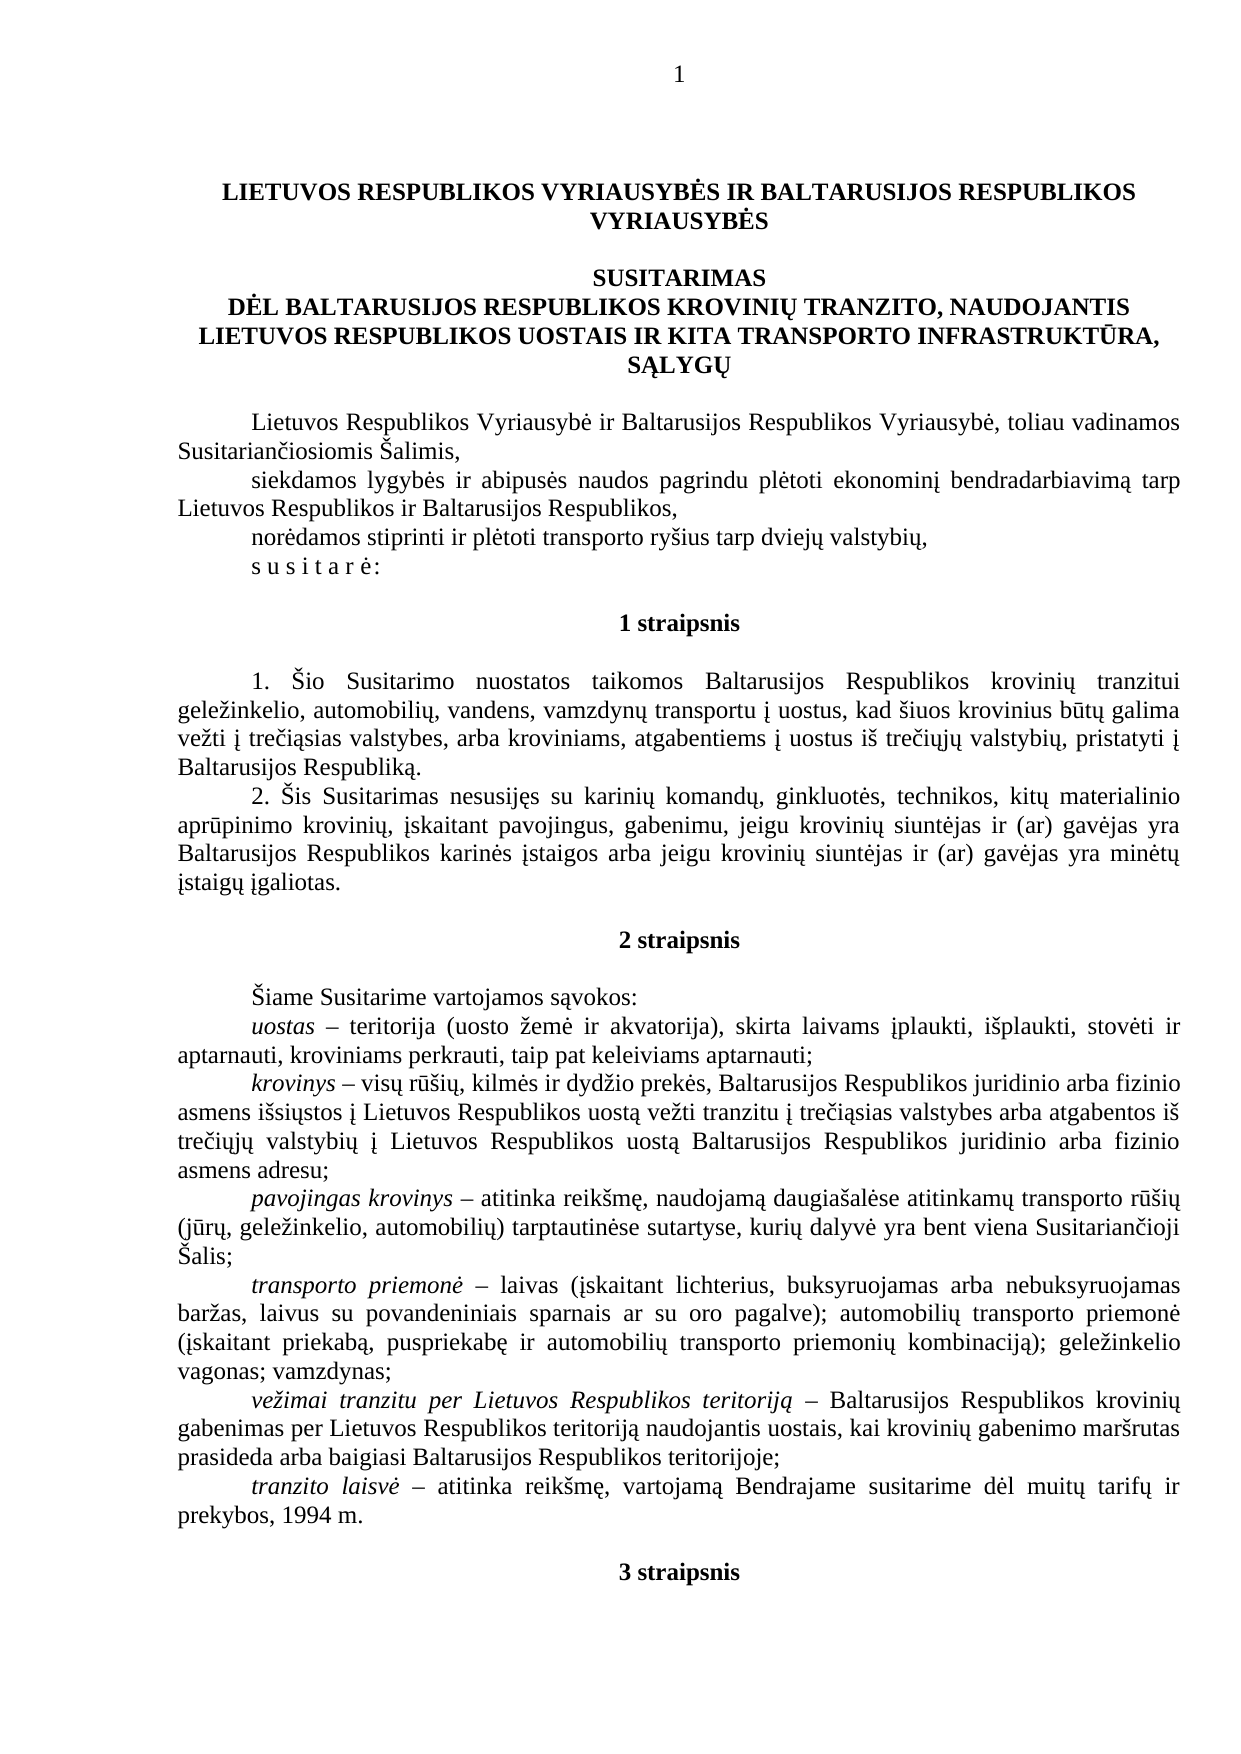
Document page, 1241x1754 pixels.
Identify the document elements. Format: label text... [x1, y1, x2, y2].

text vežimai tranzitu per Lietuvos Respublikos teritoriją – Baltarusijos Respublikos krovinių gabenimas per Lietuvos Respublikos teritoriją naudojantis uostais, kai krovinių gabenimo maršrutas prasideda arba baigiasi Baltarusijos Respublikos teritorijoje; [177, 1385, 1181, 1471]
text 2. Šis Susitarimas nesusijęs su karinių komandų, ginkluotės, technikos, kitų materialinio aprūpinimo krovinių, įskaitant pavojingus, gabenimu, jeigu krovinių siuntėjas ir (ar) gavėjas yra Baltarusijos Respublikos karinės įstaigos arba jeigu krovinių siuntėjas ir (ar) gavėjas yra minėtų įstaigų įgaliotas. [177, 781, 1181, 896]
text 1 straipsnis [177, 608, 1181, 637]
text transporto priemonė – laivas (įskaitant lichterius, buksyruojamas arba nebuksyruojamas baržas, laivus su povandeniniais sparnais ar su oro pagalve); automobilių transporto priemonė (įskaitant priekabą, puspriekabę ir automobilių transporto priemonių kombinaciją); geležinkelio vagonas; vamzdynas; [177, 1270, 1181, 1385]
text krovinys – visų rūšių, kilmės ir dydžio prekės, Baltarusijos Respublikos juridinio arba fizinio asmens išsiųstos į Lietuvos Respublikos uostą vežti tranzitu į trečiąsias valstybes arba atgabentos iš trečiųjų valstybių į Lietuvos Respublikos uostą Baltarusijos Respublikos juridinio arba fizinio asmens adresu; [177, 1068, 1181, 1183]
text 2 straipsnis [177, 925, 1181, 953]
text LIETUVOS RESPUBLIKOS VYRIAUSYBĖS IR BALTARUSIJOS RESPUBLIKOS VYRIAUSYBĖS [177, 177, 1181, 235]
text tranzito laisvė – atitinka reikšmę, vartojamą Bendrajame susitarime dėl muitų tarifų ir prekybos, 1994 m. [177, 1471, 1181, 1528]
text susitarė: [177, 551, 1181, 580]
text uostas – teritorija (uosto žemė ir akvatorija), skirta laivams įplaukti, išplaukti, stovėti ir aptarnauti, kroviniams perkrauti, taip pat keleiviams aptarnauti; [177, 1011, 1181, 1068]
text pavojingas krovinys – atitinka reikšmę, naudojamą daugiašalėse atitinkamų transporto rūšių (jūrų, geležinkelio, automobilių) tarptautinėse sutartyse, kurių dalyvė yra bent viena Susitariančioji Šalis; [177, 1183, 1181, 1270]
text DĖL BALTARUSIJOS RESPUBLIKOS KROVINIŲ TRANZITO, NAUDOJANTIS LIETUVOS RESPUBLIKOS UOSTAIS IR KITA TRANSPORTO INFRASTRUKTŪRA, SĄLYGŲ [177, 292, 1181, 378]
text SUSITARIMAS [177, 263, 1181, 292]
text Lietuvos Respublikos Vyriausybė ir Baltarusijos Respublikos Vyriausybė, toliau vadinamos Susitariančiosiomis Šalimis, [177, 407, 1181, 465]
text Šiame Susitarime vartojamos sąvokos: [177, 982, 1181, 1011]
text norėdamos stiprinti ir plėtoti transporto ryšius tarp dviejų valstybių, [177, 522, 1181, 551]
text siekdamos lygybės ir abipusės naudos pagrindu plėtoti ekonominį bendradarbiavimą tarp Lietuvos Respublikos ir Baltarusijos Respublikos, [177, 465, 1181, 522]
text 1. Šio Susitarimo nuostatos taikomos Baltarusijos Respublikos krovinių tranzitui geležinkelio, automobilių, vandens, vamzdynų transportu į uostus, kad šiuos krovinius būtų galima vežti į trečiąsias valstybes, arba kroviniams, atgabentiems į uostus iš trečiųjų valstybių, pristatyti į Baltarusijos Respubliką. [177, 666, 1181, 781]
text 3 straipsnis [177, 1557, 1181, 1586]
